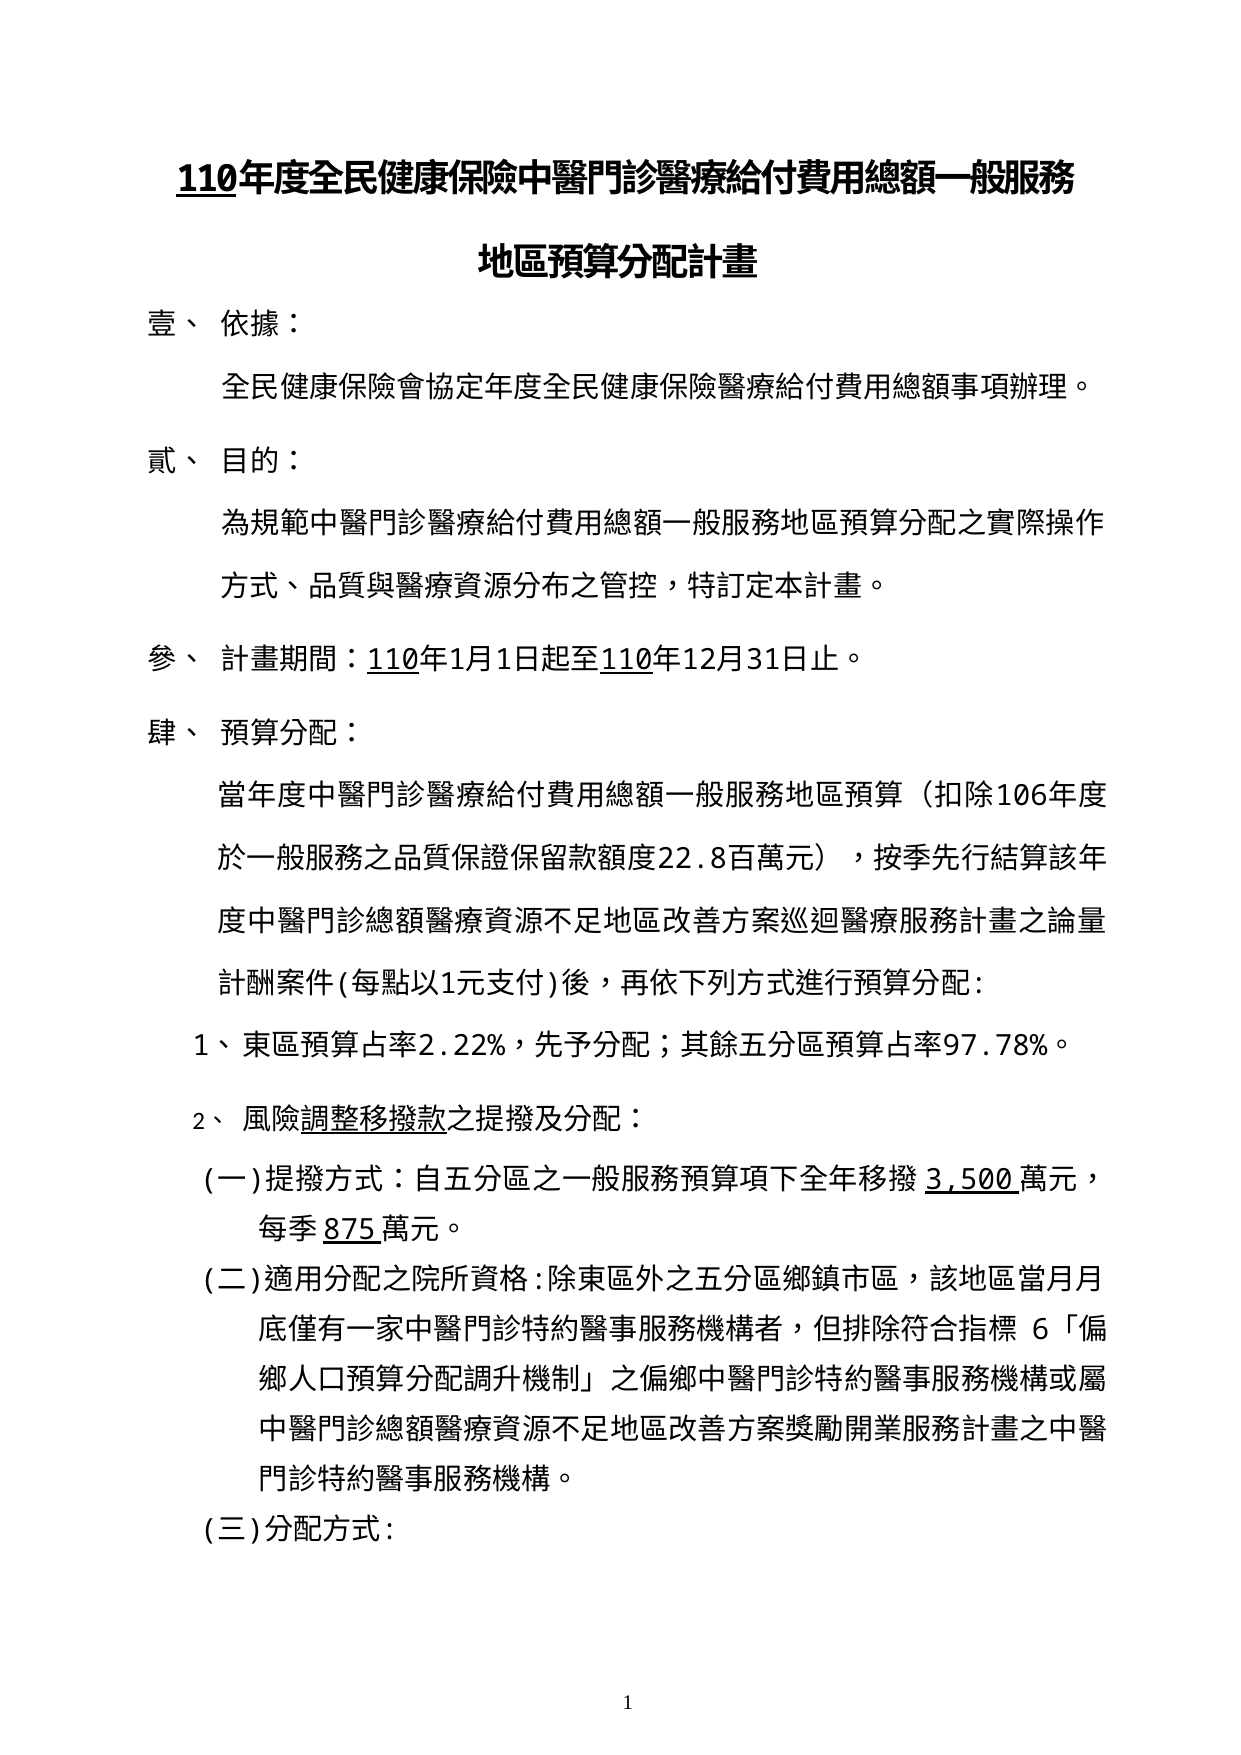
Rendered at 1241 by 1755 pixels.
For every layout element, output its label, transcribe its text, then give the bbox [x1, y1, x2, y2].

text 110年度全民健康保險中醫門診醫療給付費用總額一般服務 [147, 133, 1107, 196]
text (三)分配方式: [200, 1499, 1107, 1549]
text 參、 計畫期間：110年1月1日起至110年12月31日止。 [148, 615, 1107, 678]
text (一)提撥方式：自五分區之一般服務預算項下全年移撥3,500萬元，每季875萬元。 [200, 1149, 1107, 1249]
text 壹、 依據： [148, 280, 1107, 343]
text 全民健康保險會協定年度全民健康保險醫療給付費用總額事項辦理。 [206, 343, 1107, 405]
text 肆、 預算分配： [148, 689, 1107, 752]
text 為規範中醫門診醫療給付費用總額一般服務地區預算分配之實際操作方式、品質與醫療資源分布之管控，特訂定本計畫。 [220, 479, 1107, 604]
list 風險調整移撥款之提撥及分配： [192, 1075, 1107, 1138]
text 當年度中醫門診醫療給付費用總額一般服務地區預算（扣除106年度於一般服務之品質保證保留款額度22.8百萬元），按季先行結算該年度中醫門診總額醫療資源不足地區改善方案巡迴醫療服務計畫之論量計酬案件(每點以1元支付)後，再依下列方式進行預算分配: [217, 752, 1107, 1002]
text 貳、 目的： [148, 417, 1107, 479]
text (二)適用分配之院所資格:除東區外之五分區鄉鎮市區，該地區當月月底僅有一家中醫門診特約醫事服務機構者，但排除符合指標 6「偏鄉人口預算分配調升機制」之偏鄉中醫門診特約醫事服務機構或屬中醫門診總額醫療資源不足地區改善方案獎勵開業服務計畫之中醫門診特約醫事服務機構。 [200, 1249, 1107, 1499]
list 東區預算占率2.22%，先予分配；其餘五分區預算占率97.78%。 [192, 1002, 1107, 1064]
text 地區預算分配計畫 [147, 218, 1107, 280]
